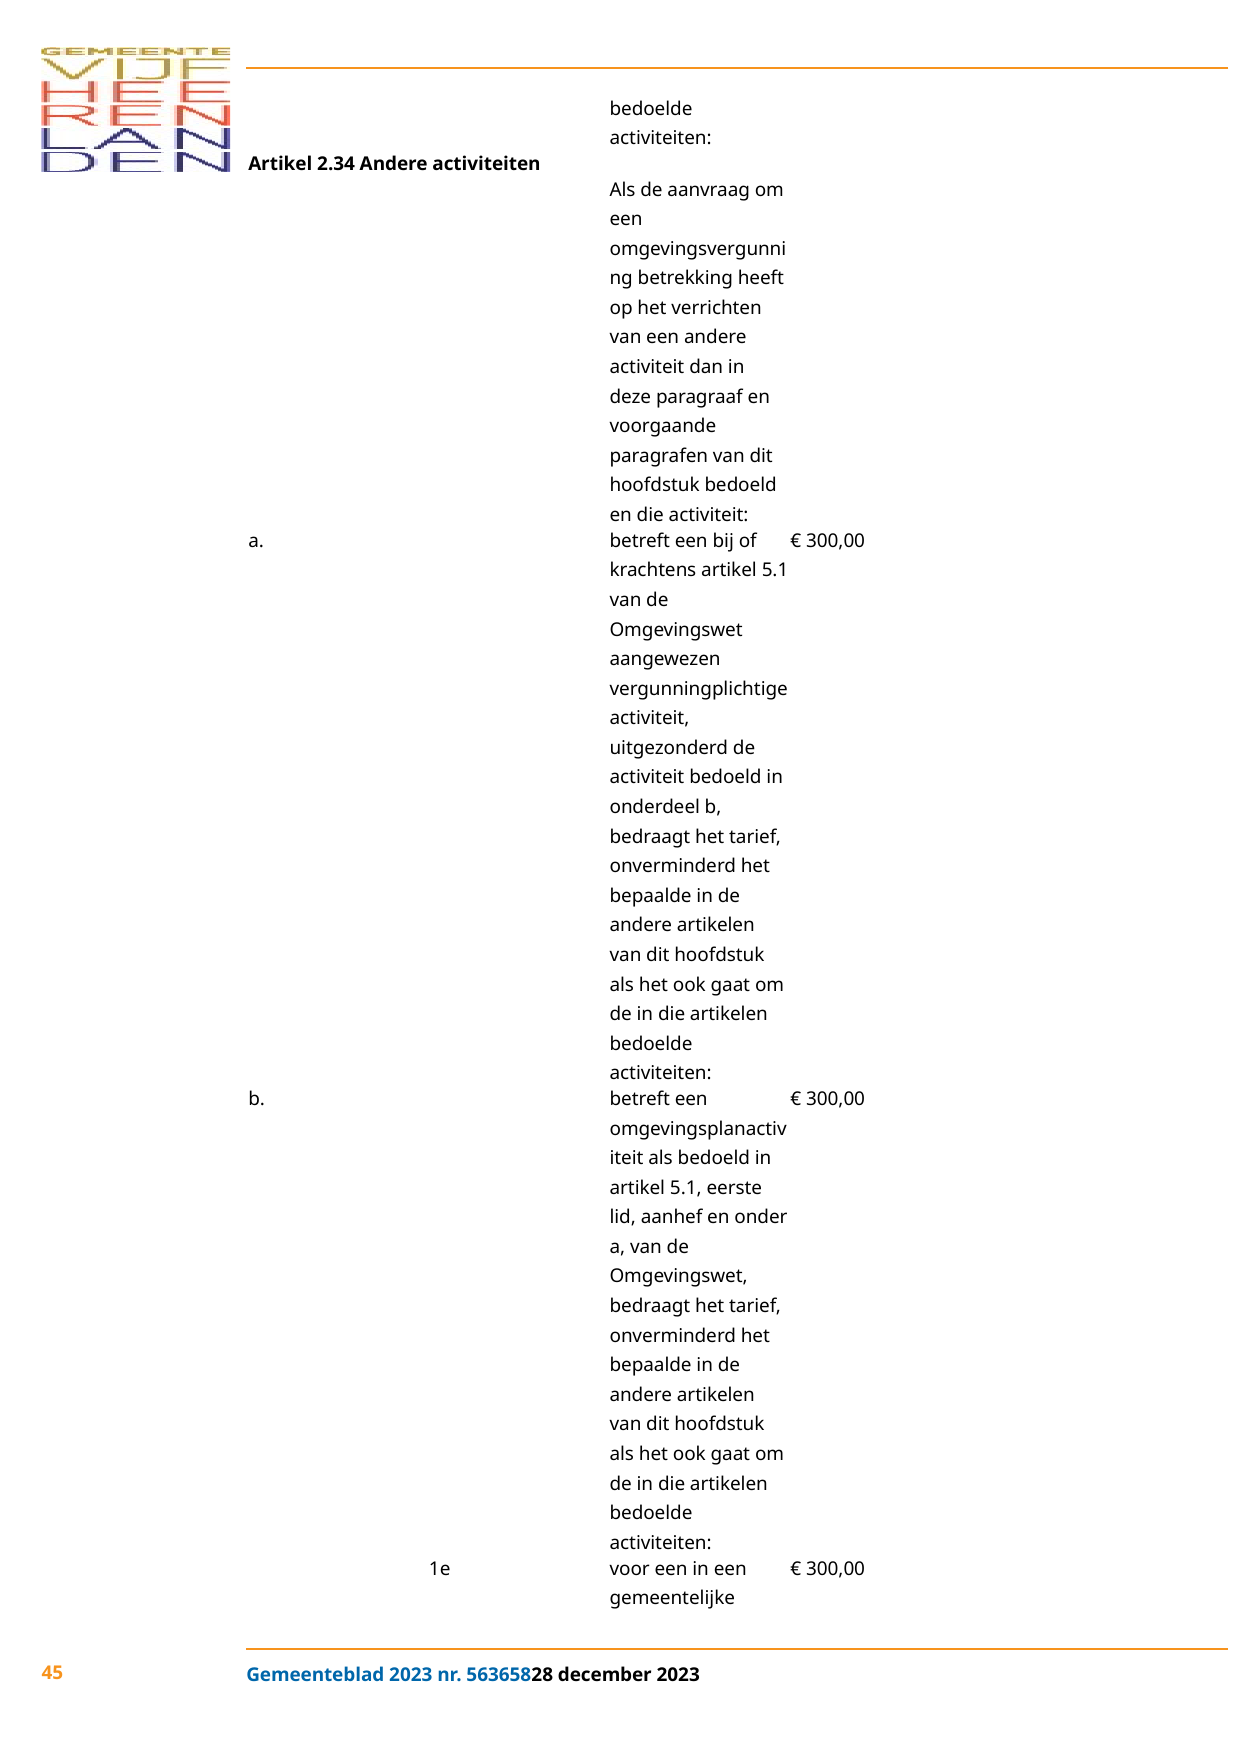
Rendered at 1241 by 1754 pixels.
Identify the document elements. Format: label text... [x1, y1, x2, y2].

table_cell [971, 1555, 1152, 1610]
table_cell a. [248, 527, 609, 1085]
table_cell [790, 176, 971, 527]
picture [41, 47, 231, 172]
table_cell [248, 1555, 429, 1610]
table_cell [790, 95, 971, 150]
table_cell € 300,00 [790, 527, 971, 1085]
table_cell b. [248, 1085, 609, 1555]
table_cell [971, 527, 1152, 1085]
table_cell € 300,00 [790, 1085, 971, 1555]
table_cell Als de aanvraag om een omgevingsvergunning betrekking heeft op het verrichten van een andere activiteit dan in deze paragraaf en voorgaande paragrafen van dit hoofdstuk bedoeld en die activiteit: [609, 176, 790, 527]
table_cell betreft een bij of krachtens artikel 5.1 van de Omgevingswet aangewezen vergunningplichtige activiteit, uitgezonderd de activiteit bedoeld in onderdeel b, bedraagt het tarief, onverminderd het bepaalde in de andere artikelen van dit hoofdstuk als het ook gaat om de in die artikelen bedoelde activiteiten: [609, 527, 790, 1085]
table_cell € 300,00 [790, 1555, 971, 1610]
table_cell [971, 176, 1152, 527]
table_cell [971, 95, 1152, 150]
table_cell 1e [429, 1555, 609, 1610]
table_cell voor een in een gemeentelijke [609, 1555, 790, 1610]
table_cell [248, 95, 609, 150]
table_cell [248, 176, 609, 527]
table_cell [971, 1085, 1152, 1555]
table_cell Artikel 2.34 Andere activiteiten [248, 150, 1152, 176]
table_cell betreft een omgevingsplanactiviteit als bedoeld in artikel 5.1, eerste lid, aanhef en onder a, van de Omgevingswet, bedraagt het tarief, onverminderd het bepaalde in de andere artikelen van dit hoofdstuk als het ook gaat om de in die artikelen bedoelde activiteiten: [609, 1085, 790, 1555]
table_cell bedoelde activiteiten: [609, 95, 790, 150]
